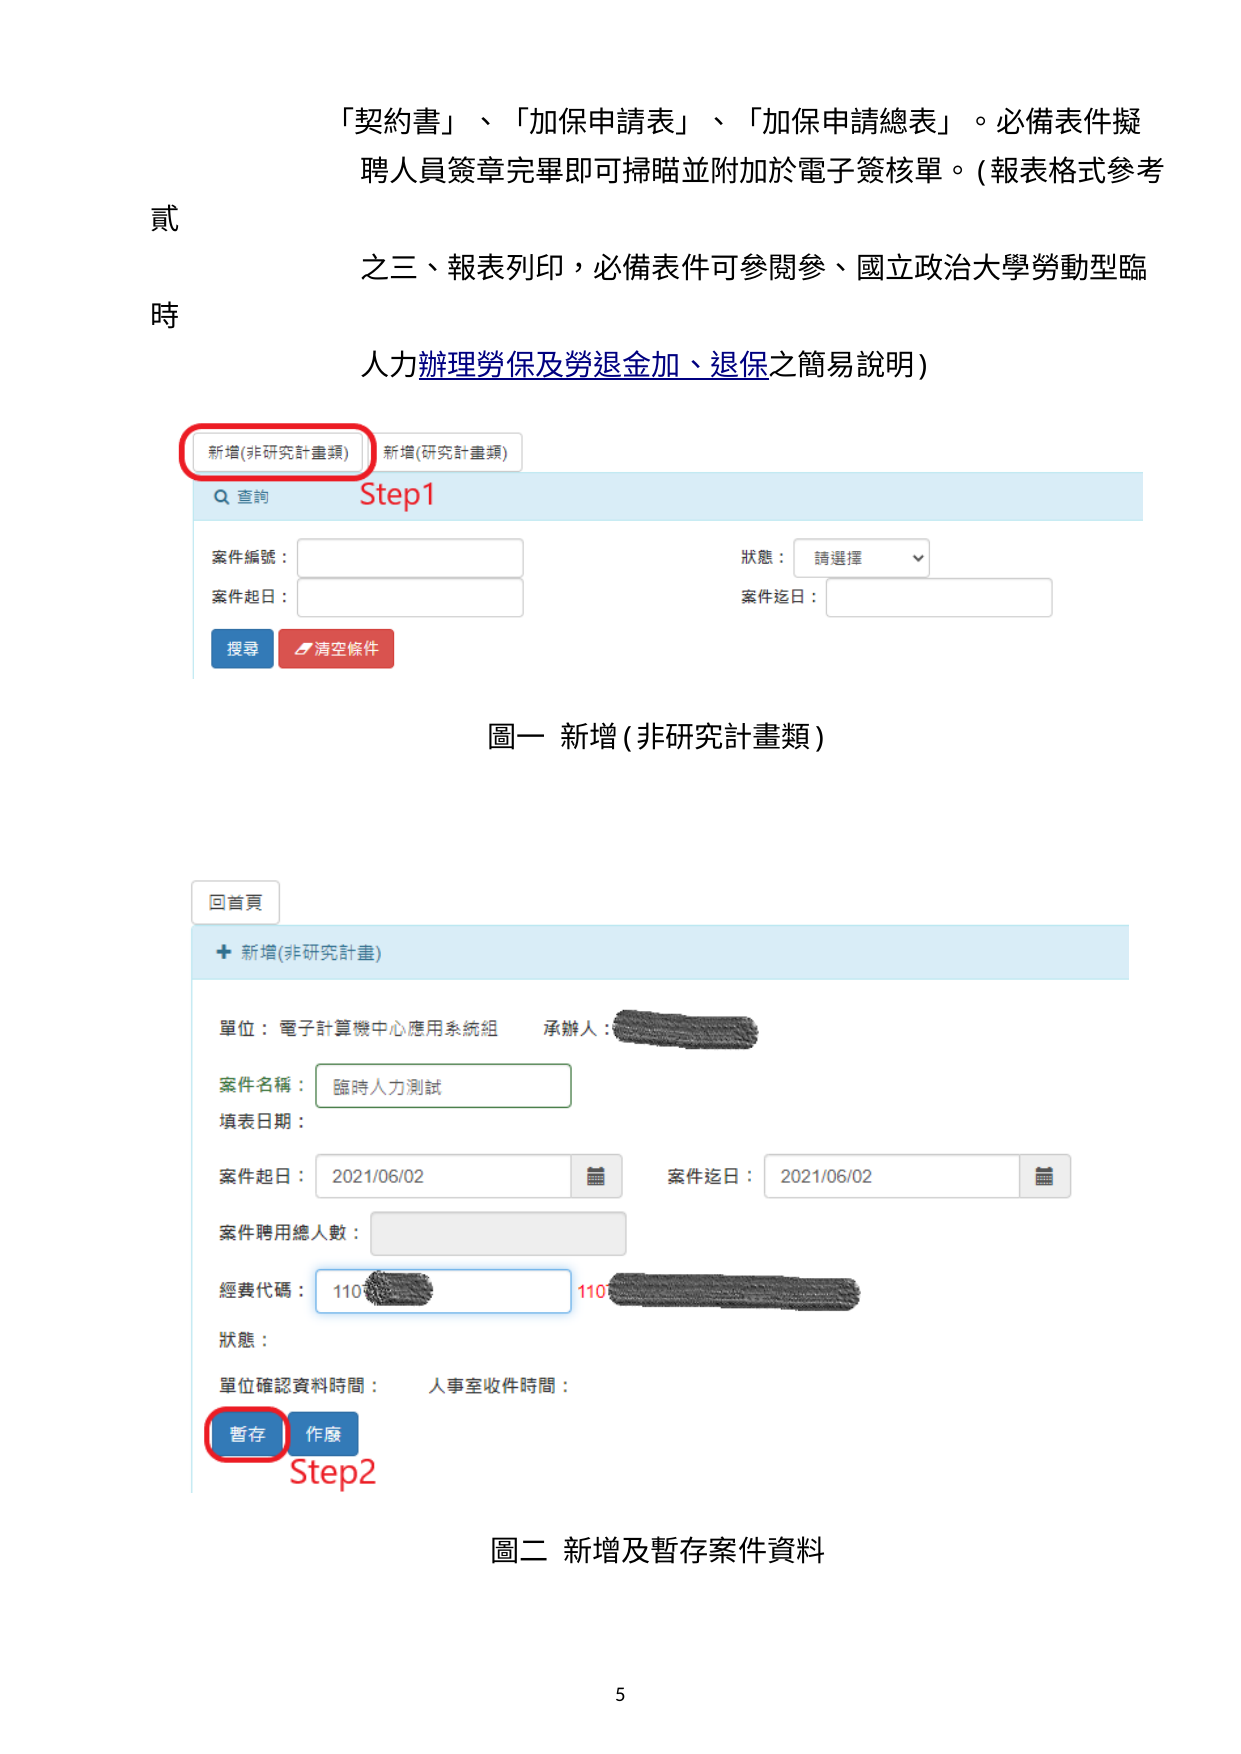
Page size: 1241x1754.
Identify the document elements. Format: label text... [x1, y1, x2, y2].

text 圖二 新增及暫存案件資料 [150, 1527, 1165, 1569]
text 圖一 新增(非研究計畫類) [150, 713, 1165, 756]
text 「契約書」、「加保申請表」、「加保申請總表」。必備表件擬 聘人員簽章完畢即可掃瞄並附加於電子簽核單。(報表格式參考貳 之三、報表列印，必備表件可參閱參、國立政治大學勞動型臨時 人力辦理勞保及勞退金加、退保之簡易說明) [150, 98, 1165, 384]
